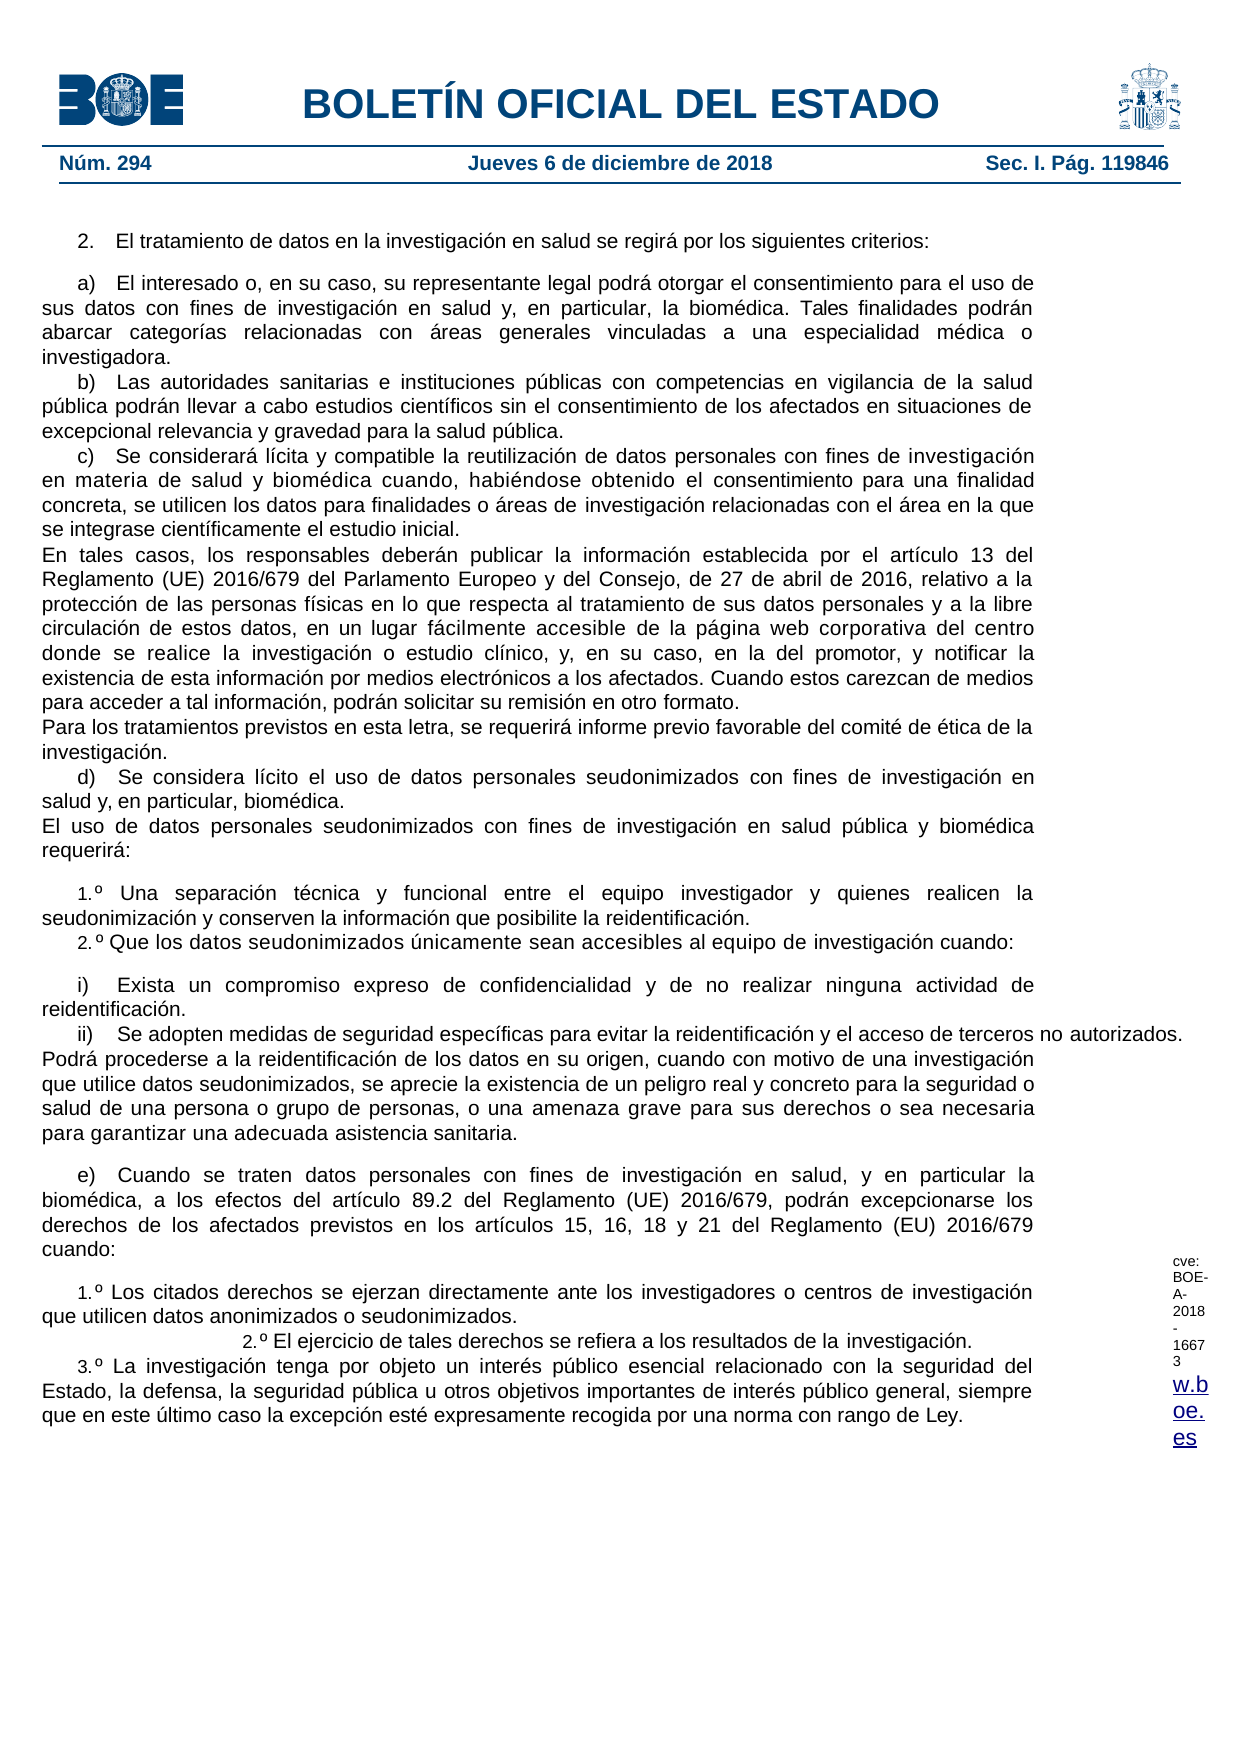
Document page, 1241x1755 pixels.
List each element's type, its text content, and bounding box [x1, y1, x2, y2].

list Las autoridades sanitarias e instituciones públicas con competencias en vigilancia de la salud pública podrán llevar a cabo estudios científicos sin el consentimiento de los afectados en situaciones de excepcional relevancia y gravedad para la salud pública. [42, 369, 1034, 443]
list Cuando se traten datos personales con fines de investigación en salud, y en particular la biomédica, a los efectos del artículo 89.2 del Reglamento (UE) 2016/679, podrán excepcionarse los derechos de los afectados previstos en los artículos 15, 16, 18 y 21 del Reglamento (EU) 2016/679 cuando: [42, 1163, 1034, 1261]
list º Una separación técnica y funcional entre el equipo investigador y quienes realicen la seudonimización y conserven la información que posibilite la reidentificación. [42, 881, 1034, 929]
list Se adopten medidas de seguridad específicas para evitar la reidentificación y el acceso de terceros no autorizados. [42, 1022, 1199, 1046]
text Para los tratamientos previstos en esta letra, se requerirá informe previo favorable del comité de ética de la investigación. [42, 715, 1034, 764]
text En tales casos, los responsables deberán publicar la información establecida por el artículo 13 del Reglamento (UE) 2016/679 del Parlamento Europeo y del Consejo, de 27 de abril de 2016, relativo a la protección de las personas físicas en lo que respecta al tratamiento de sus datos personales y a la libre circulación de estos datos, en un lugar fácilmente accesible de la página web corporativa del centro donde se realice la investigación o estudio clínico, y, en su caso, en la del promotor, y notificar la existencia de esta información por medios electrónicos a los afectados. Cuando estos carezcan de medios para acceder a tal información, podrán solicitar su remisión en otro formato. [42, 542, 1034, 714]
list º El ejercicio de tales derechos se refiera a los resultados de la investigación. [242, 1329, 1171, 1353]
list Exista un compromiso expreso de confidencialidad y de no realizar ninguna actividad de reidentificación. [42, 973, 1034, 1021]
list cve: BOE-A-2018-16673 [1173, 1252, 1209, 1370]
list Se considerará lícita y compatible la reutilización de datos personales con fines de investigación en materia de salud y biomédica cuando, habiéndose obtenido el consentimiento para una finalidad concreta, se utilicen los datos para finalidades o áreas de investigación relacionadas con el área en la que se integrase científicamente el estudio inicial. [42, 443, 1035, 541]
list Se considera lícito el uso de datos personales seudonimizados con fines de investigación en salud y, en particular, biomédica. [42, 764, 1034, 813]
list El interesado o, en su caso, su representante legal podrá otorgar el consentimiento para el uso de sus datos con fines de investigación en salud y, en particular, la biomédica. Tales finalidades podrán abarcar categorías relacionadas con áreas generales vinculadas a una especialidad médica o investigadora. [42, 271, 1034, 369]
list º La investigación tenga por objeto un interés público esencial relacionado con la seguridad del Estado, la defensa, la seguridad pública u otros objetivos importantes de interés público general, siempre que en este último caso la excepción esté expresamente recogida por una norma con rango de Ley. [42, 1354, 1034, 1427]
list El tratamiento de datos en la investigación en salud se regirá por los siguientes criterios: [42, 228, 1034, 252]
list º Los citados derechos se ejerzan directamente ante los investigadores o centros de investigación que utilicen datos anonimizados o seudonimizados. [42, 1279, 1034, 1328]
subtitle Núm. 294 Jueves 6 de diciembre de 2018 Sec. I. Pág. 119846 [59, 151, 1199, 175]
text Podrá procederse a la reidentificación de los datos en su origen, cuando con motivo de una investigación que utilice datos seudonimizados, se aprecie la existencia de un peligro real y concreto para la seguridad o salud de una persona o grupo de personas, o una amenaza grave para sus derechos o sea necesaria para garantizar una adecuada asistencia sanitaria. [42, 1047, 1035, 1144]
list Verificable en http://www.boe.es [1173, 1371, 1209, 1394]
list Verificable en http://www.boe.es [1173, 1395, 1209, 1462]
list º Que los datos seudonimizados únicamente sean accesibles al equipo de investigación cuando: [42, 930, 1034, 954]
text El uso de datos personales seudonimizados con fines de investigación en salud pública y biomédica requerirá: [42, 814, 1034, 862]
